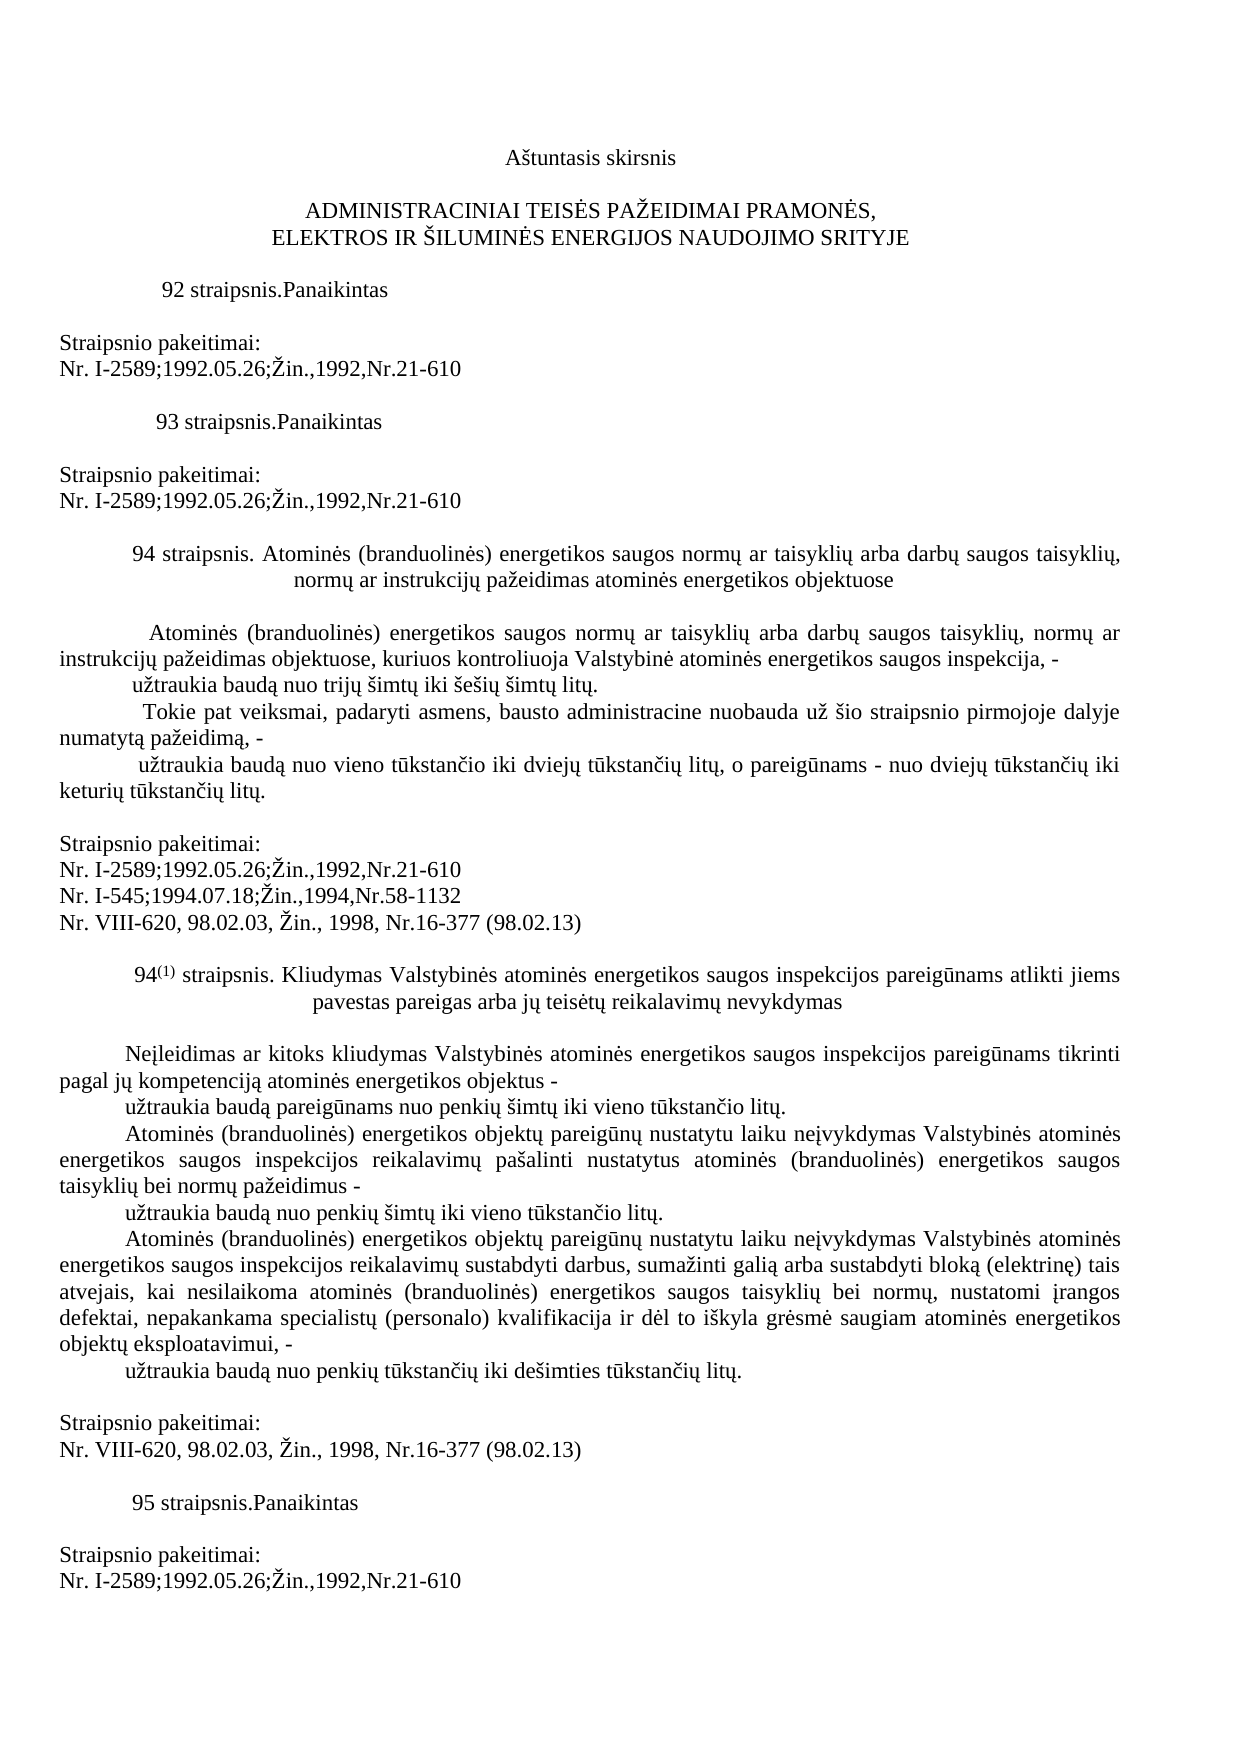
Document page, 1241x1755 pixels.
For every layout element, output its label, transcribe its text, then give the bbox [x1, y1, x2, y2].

text Straipsnio pakeitimai: [59, 830, 1122, 856]
text Straipsnio pakeitimai: [59, 329, 1122, 355]
text Tokie pat veiksmai, padaryti asmens, bausto administracine nuobauda už šio straipsnio pirmojoje dalyje numatytą pažeidimą, - [59, 698, 1122, 751]
text užtraukia baudą pareigūnams nuo penkių šimtų iki vieno tūkstančio litų. [59, 1093, 1122, 1119]
text Atominės (branduolinės) energetikos objektų pareigūnų nustatytu laiku neįvykdymas Valstybinės atominės energetikos saugos inspekcijos reikalavimų sustabdyti darbus, sumažinti galią arba sustabdyti bloką (elektrinę) tais atvejais, kai nesilaikoma atominės (branduolinės) energetikos saugos taisyklių bei normų, nustatomi įrangos defektai, nepakankama specialistų (personalo) kvalifikacija ir dėl to iškyla grėsmė saugiam atominės energetikos objektų eksploatavimui, - [59, 1225, 1122, 1357]
text Straipsnio pakeitimai: [59, 1541, 1122, 1568]
text užtraukia baudą nuo penkių šimtų iki vieno tūkstančio litų. [59, 1199, 1122, 1225]
text 94(1) straipsnis. Kliudymas Valstybinės atominės energetikos saugos inspekcijos pareigūnams atlikti jiems pavestas pareigas arba jų teisėtų reikalavimų nevykdymas [134, 961, 1122, 1014]
text Nr. VIII-620, 98.02.03, Žin., 1998, Nr.16-377 (98.02.13) [59, 909, 1122, 935]
text Nr. I-2589;1992.05.26;Žin.,1992,Nr.21-610 [59, 1568, 1122, 1594]
text užtraukia baudą nuo trijų šimtų iki šešių šimtų litų. [59, 672, 1122, 698]
text Nr. I-545;1994.07.18;Žin.,1994,Nr.58-1132 [59, 882, 1122, 909]
text ADMINISTRACINIAI TEISĖS PAŽEIDIMAI PRAMONĖS, [59, 197, 1122, 223]
text Neįleidimas ar kitoks kliudymas Valstybinės atominės energetikos saugos inspekcijos pareigūnams tikrinti pagal jų kompetenciją atominės energetikos objektus - [59, 1041, 1122, 1093]
text Straipsnio pakeitimai: [59, 1409, 1122, 1436]
text ELEKTROS IR ŠILUMINĖS ENERGIJOS NAUDOJIMO SRITYJE [59, 223, 1122, 250]
text 94 straipsnis. Atominės (branduolinės) energetikos saugos normų ar taisyklių arba darbų saugos taisyklių, normų ar instrukcijų pažeidimas atominės energetikos objektuose [103, 540, 1122, 592]
text Straipsnio pakeitimai: [59, 461, 1122, 487]
text 92 straipsnis.Panaikintas [59, 276, 1122, 303]
text Nr. VIII-620, 98.02.03, Žin., 1998, Nr.16-377 (98.02.13) [59, 1436, 1122, 1462]
text Nr. I-2589;1992.05.26;Žin.,1992,Nr.21-610 [59, 355, 1122, 382]
text Atominės (branduolinės) energetikos saugos normų ar taisyklių arba darbų saugos taisyklių, normų ar instrukcijų pažeidimas objektuose, kuriuos kontroliuoja Valstybinė atominės energetikos saugos inspekcija, - [59, 619, 1122, 672]
text Nr. I-2589;1992.05.26;Žin.,1992,Nr.21-610 [59, 487, 1122, 513]
text 95 straipsnis.Panaikintas [59, 1488, 1122, 1515]
text Atominės (branduolinės) energetikos objektų pareigūnų nustatytu laiku neįvykdymas Valstybinės atominės energetikos saugos inspekcijos reikalavimų pašalinti nustatytus atominės (branduolinės) energetikos saugos taisyklių bei normų pažeidimus - [59, 1119, 1122, 1199]
text Nr. I-2589;1992.05.26;Žin.,1992,Nr.21-610 [59, 856, 1122, 882]
text užtraukia baudą nuo vieno tūkstančio iki dviejų tūkstančių litų, o pareigūnams - nuo dviejų tūkstančių iki keturių tūkstančių litų. [59, 751, 1122, 803]
text Aštuntasis skirsnis [59, 144, 1122, 171]
text 93 straipsnis.Panaikintas [59, 408, 1122, 434]
text užtraukia baudą nuo penkių tūkstančių iki dešimties tūkstančių litų. [59, 1357, 1122, 1383]
